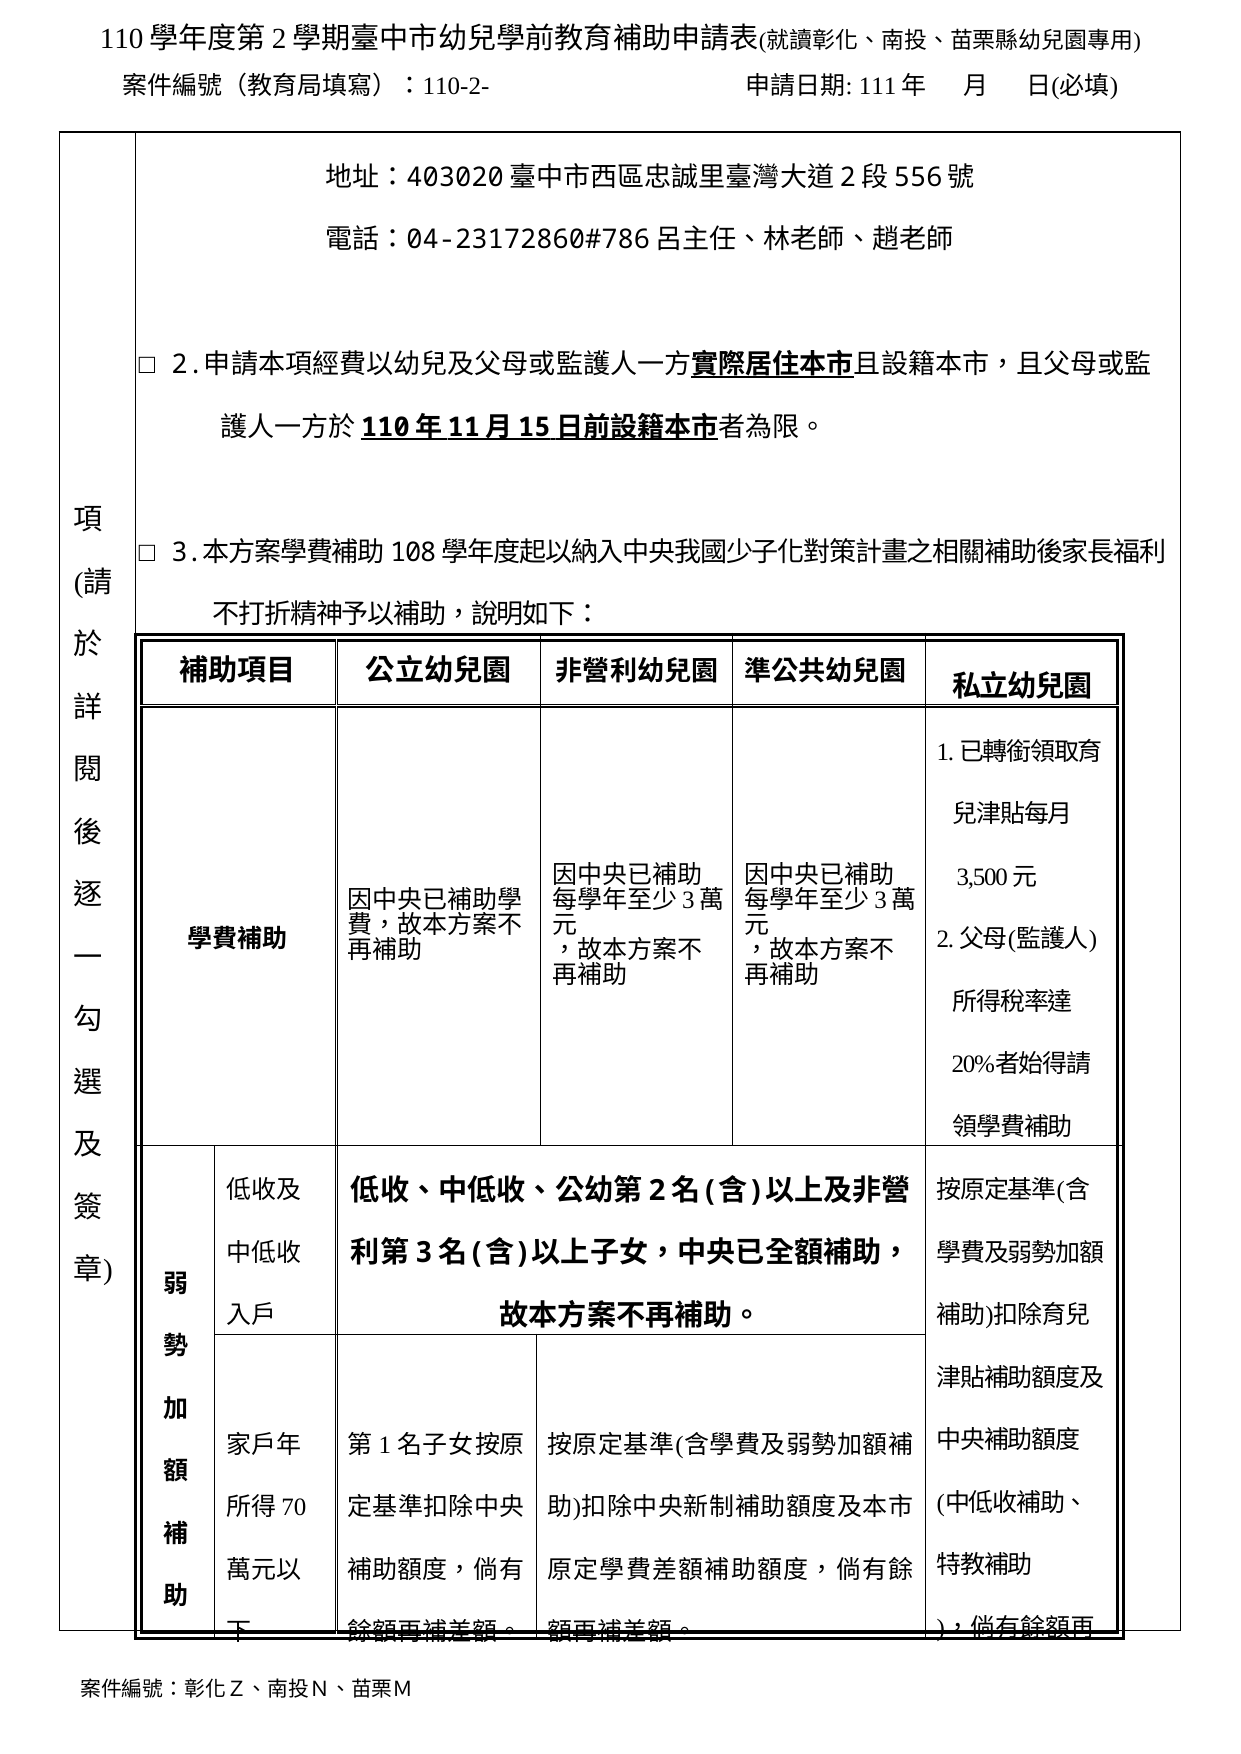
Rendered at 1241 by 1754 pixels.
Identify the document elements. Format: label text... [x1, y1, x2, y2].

table_header 私立幼兒園 [926, 636, 1121, 704]
table_header 補助項目 [139, 636, 336, 704]
table_cell 因中央已補助每學年至少3萬元 ，故本方案不再補助 [733, 708, 925, 1145]
table_cell 按原定基準(含學費及弱勢加額補助)扣除育兒津貼補助額度及中央補助額度(中低收補助、特教補助 )，倘有餘額再補差額。 [926, 1146, 1116, 1630]
table_header 公立幼兒園 [338, 642, 540, 704]
table_cell 低收、中低收、公幼第2名(含)以上及非營利第3名(含)以上子女，中央已全額補助，故本方案不再補助。 [338, 1146, 925, 1333]
table_cell 1. 已轉銜領取育 兒津貼每月 3,500元 2. 父母(監護人) 所得稅率達 20%者始得請 領學費補助 [926, 708, 1116, 1145]
table_cell 地址：403020臺中市西區忠誠里臺灣大道2段556號 電話：04-23172860#786呂主任、林老師、趙老師 □ 2.申請本項經費以幼兒及父母或監護人一方實際居住本市且設籍本市，且父母或監 護人一方於110年11月15日前設籍本市者為限。 □ 3.本方案學費補助108學年度起以納入中央我國少子化對策計畫之相關補助後家長福利不打折精神予以補助，說明如下： [136, 133, 1180, 1630]
table_cell 家戶年所得70萬元以下 [215, 1335, 335, 1630]
table_header 非營利幼兒園 [541, 642, 732, 704]
table_cell 按原定基準(含學費及弱勢加額補助)扣除中央新制補助額度及本市原定學費差額補助額度，倘有餘額再補差額。 [537, 1335, 925, 1630]
table_cell 低收及中低收入戶 [215, 1146, 335, 1333]
table_cell 弱 勢 加 額 補 助 [143, 1146, 214, 1630]
table_cell 第1名子女按原定基準扣除中央補助額度，倘有餘額再補差額。 [338, 1335, 536, 1630]
table_cell 因中央已補助學費，故本方案不再補助 [338, 708, 540, 1145]
table_cell 學費補助 [143, 708, 335, 1145]
table_cell 因中央已補助每學年至少3萬元 ，故本方案不再補助 [541, 708, 732, 1145]
table_header 準公共幼兒園 [733, 642, 925, 704]
table_cell 項 (請於詳閱後逐一勾選 及 簽章) [60, 133, 135, 1630]
